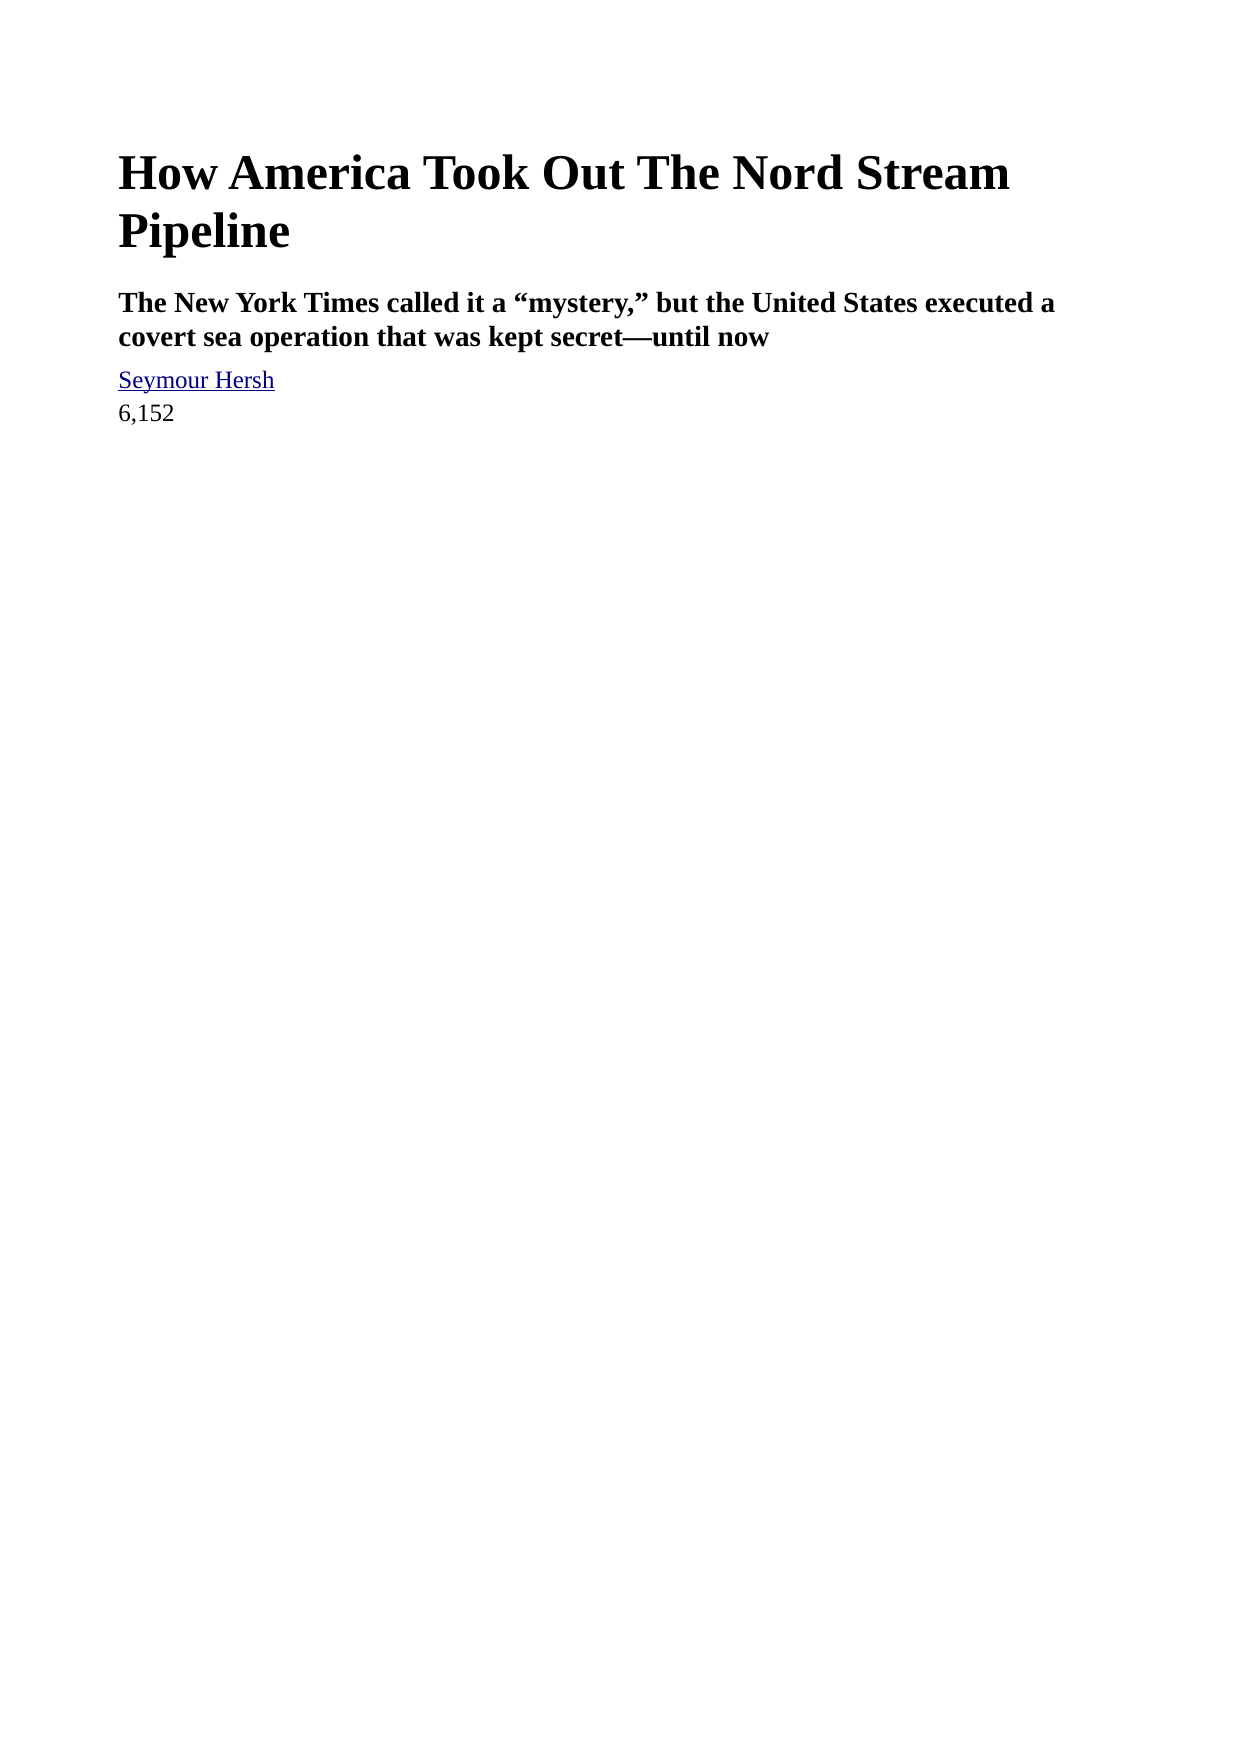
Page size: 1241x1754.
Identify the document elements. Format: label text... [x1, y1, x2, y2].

text Seymour Hersh [118, 365, 1122, 393]
subtitle How America Took Out The Nord Stream Pipeline [118, 143, 1122, 258]
text 6,152 [118, 398, 1122, 427]
subtitle The New York Times called it a “mystery,” but the United States executed a covert sea operation that was kept secret—until now [118, 285, 1122, 352]
